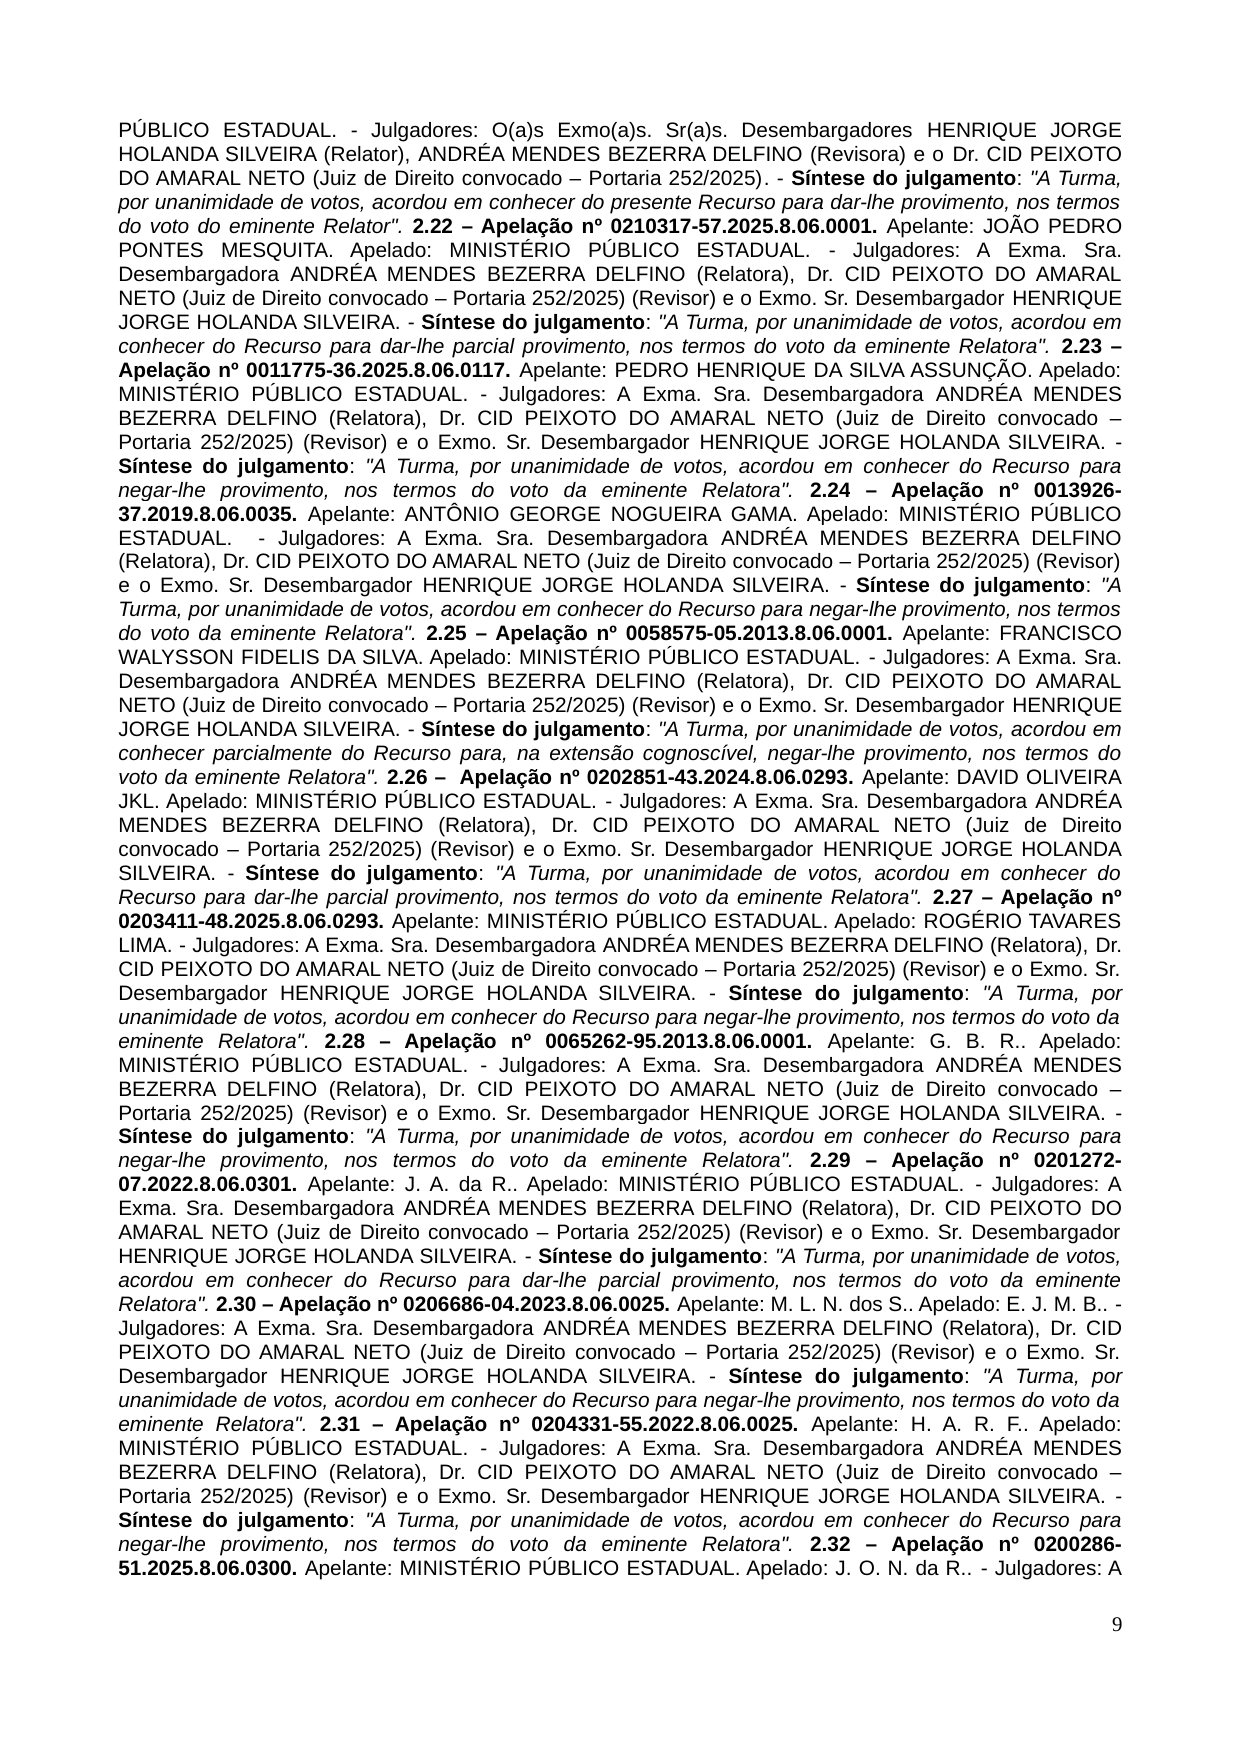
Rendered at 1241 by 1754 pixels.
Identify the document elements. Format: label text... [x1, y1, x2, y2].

text PÚBLICO ESTADUAL. - Julgadores: O(a)s Exmo(a)s. Sr(a)s. Desembargadores HENRIQUE JORGE HOLANDA SILVEIRA (Relator), ANDRÉA MENDES BEZERRA DELFINO (Revisora) e o Dr. CID PEIXOTO DO AMARAL NETO (Juiz de Direito convocado – Portaria 252/2025). - Síntese do julgamento: "A Turma, por unanimidade de votos, acordou em conhecer do presente Recurso para dar-lhe provimento, nos termos do voto do eminente Relator". 2.22 – Apelação nº 0210317-57.2025.8.06.0001. Apelante: JOÃO PEDRO PONTES MESQUITA. Apelado: MINISTÉRIO PÚBLICO ESTADUAL. - Julgadores: A Exma. Sra. Desembargadora ANDRÉA MENDES BEZERRA DELFINO (Relatora), Dr. CID PEIXOTO DO AMARAL NETO (Juiz de Direito convocado – Portaria 252/2025) (Revisor) e o Exmo. Sr. Desembargador HENRIQUE JORGE HOLANDA SILVEIRA. - Síntese do julgamento: "A Turma, por unanimidade de votos, acordou em conhecer do Recurso para dar-lhe parcial provimento, nos termos do voto da eminente Relatora". 2.23 – Apelação nº 0011775-36.2025.8.06.0117. Apelante: PEDRO HENRIQUE DA SILVA ASSUNÇÃO. Apelado: MINISTÉRIO PÚBLICO ESTADUAL. - Julgadores: A Exma. Sra. Desembargadora ANDRÉA MENDES BEZERRA DELFINO (Relatora), Dr. CID PEIXOTO DO AMARAL NETO (Juiz de Direito convocado – Portaria 252/2025) (Revisor) e o Exmo. Sr. Desembargador HENRIQUE JORGE HOLANDA SILVEIRA. - Síntese do julgamento: "A Turma, por unanimidade de votos, acordou em conhecer do Recurso para negar-lhe provimento, nos termos do voto da eminente Relatora". 2.24 – Apelação nº 0013926-37.2019.8.06.0035. Apelante: ANTÔNIO GEORGE NOGUEIRA GAMA. Apelado: MINISTÉRIO PÚBLICO ESTADUAL. - Julgadores: A Exma. Sra. Desembargadora ANDRÉA MENDES BEZERRA DELFINO (Relatora), Dr. CID PEIXOTO DO AMARAL NETO (Juiz de Direito convocado – Portaria 252/2025) (Revisor) e o Exmo. Sr. Desembargador HENRIQUE JORGE HOLANDA SILVEIRA. - Síntese do julgamento: "A Turma, por unanimidade de votos, acordou em conhecer do Recurso para negar-lhe provimento, nos termos do voto da eminente Relatora". 2.25 – Apelação nº 0058575-05.2013.8.06.0001. Apelante: FRANCISCO WALYSSON FIDELIS DA SILVA. Apelado: MINISTÉRIO PÚBLICO ESTADUAL. - Julgadores: A Exma. Sra. Desembargadora ANDRÉA MENDES BEZERRA DELFINO (Relatora), Dr. CID PEIXOTO DO AMARAL NETO (Juiz de Direito convocado – Portaria 252/2025) (Revisor) e o Exmo. Sr. Desembargador HENRIQUE JORGE HOLANDA SILVEIRA. - Síntese do julgamento: "A Turma, por unanimidade de votos, acordou em conhecer parcialmente do Recurso para, na extensão cognoscível, negar-lhe provimento, nos termos do voto da eminente Relatora". 2.26 – Apelação nº 0202851-43.2024.8.06.0293. Apelante: DAVID OLIVEIRA JKL. Apelado: MINISTÉRIO PÚBLICO ESTADUAL. - Julgadores: A Exma. Sra. Desembargadora ANDRÉA MENDES BEZERRA DELFINO (Relatora), Dr. CID PEIXOTO DO AMARAL NETO (Juiz de Direito convocado – Portaria 252/2025) (Revisor) e o Exmo. Sr. Desembargador HENRIQUE JORGE HOLANDA SILVEIRA. - Síntese do julgamento: "A Turma, por unanimidade de votos, acordou em conhecer do Recurso para dar-lhe parcial provimento, nos termos do voto da eminente Relatora". 2.27 – Apelação nº 0203411-48.2025.8.06.0293. Apelante: MINISTÉRIO PÚBLICO ESTADUAL. Apelado: ROGÉRIO TAVARES LIMA. - Julgadores: A Exma. Sra. Desembargadora ANDRÉA MENDES BEZERRA DELFINO (Relatora), Dr. CID PEIXOTO DO AMARAL NETO (Juiz de Direito convocado – Portaria 252/2025) (Revisor) e o Exmo. Sr. Desembargador HENRIQUE JORGE HOLANDA SILVEIRA. - Síntese do julgamento: "A Turma, por unanimidade de votos, acordou em conhecer do Recurso para negar-lhe provimento, nos termos do voto da eminente Relatora". 2.28 – Apelação nº 0065262-95.2013.8.06.0001. Apelante: G. B. R.. Apelado: MINISTÉRIO PÚBLICO ESTADUAL. - Julgadores: A Exma. Sra. Desembargadora ANDRÉA MENDES BEZERRA DELFINO (Relatora), Dr. CID PEIXOTO DO AMARAL NETO (Juiz de Direito convocado – Portaria 252/2025) (Revisor) e o Exmo. Sr. Desembargador HENRIQUE JORGE HOLANDA SILVEIRA. - Síntese do julgamento: "A Turma, por unanimidade de votos, acordou em conhecer do Recurso para negar-lhe provimento, nos termos do voto da eminente Relatora". 2.29 – Apelação nº 0201272-07.2022.8.06.0301. Apelante: J. A. da R.. Apelado: MINISTÉRIO PÚBLICO ESTADUAL. - Julgadores: A Exma. Sra. Desembargadora ANDRÉA MENDES BEZERRA DELFINO (Relatora), Dr. CID PEIXOTO DO AMARAL NETO (Juiz de Direito convocado – Portaria 252/2025) (Revisor) e o Exmo. Sr. Desembargador HENRIQUE JORGE HOLANDA SILVEIRA. - Síntese do julgamento: "A Turma, por unanimidade de votos, acordou em conhecer do Recurso para dar-lhe parcial provimento, nos termos do voto da eminente Relatora". 2.30 – Apelação nº 0206686-04.2023.8.06.0025. Apelante: M. L. N. dos S.. Apelado: E. J. M. B.. - Julgadores: A Exma. Sra. Desembargadora ANDRÉA MENDES BEZERRA DELFINO (Relatora), Dr. CID PEIXOTO DO AMARAL NETO (Juiz de Direito convocado – Portaria 252/2025) (Revisor) e o Exmo. Sr. Desembargador HENRIQUE JORGE HOLANDA SILVEIRA. - Síntese do julgamento: "A Turma, por unanimidade de votos, acordou em conhecer do Recurso para negar-lhe provimento, nos termos do voto da eminente Relatora". 2.31 – Apelação nº 0204331-55.2022.8.06.0025. Apelante: H. A. R. F.. Apelado: MINISTÉRIO PÚBLICO ESTADUAL. - Julgadores: A Exma. Sra. Desembargadora ANDRÉA MENDES BEZERRA DELFINO (Relatora), Dr. CID PEIXOTO DO AMARAL NETO (Juiz de Direito convocado – Portaria 252/2025) (Revisor) e o Exmo. Sr. Desembargador HENRIQUE JORGE HOLANDA SILVEIRA. - Síntese do julgamento: "A Turma, por unanimidade de votos, acordou em conhecer do Recurso para negar-lhe provimento, nos termos do voto da eminente Relatora". 2.32 – Apelação nº 0200286-51.2025.8.06.0300. Apelante: MINISTÉRIO PÚBLICO ESTADUAL. Apelado: J. O. N. da R.. - Julgadores: A [118, 118, 1122, 1579]
